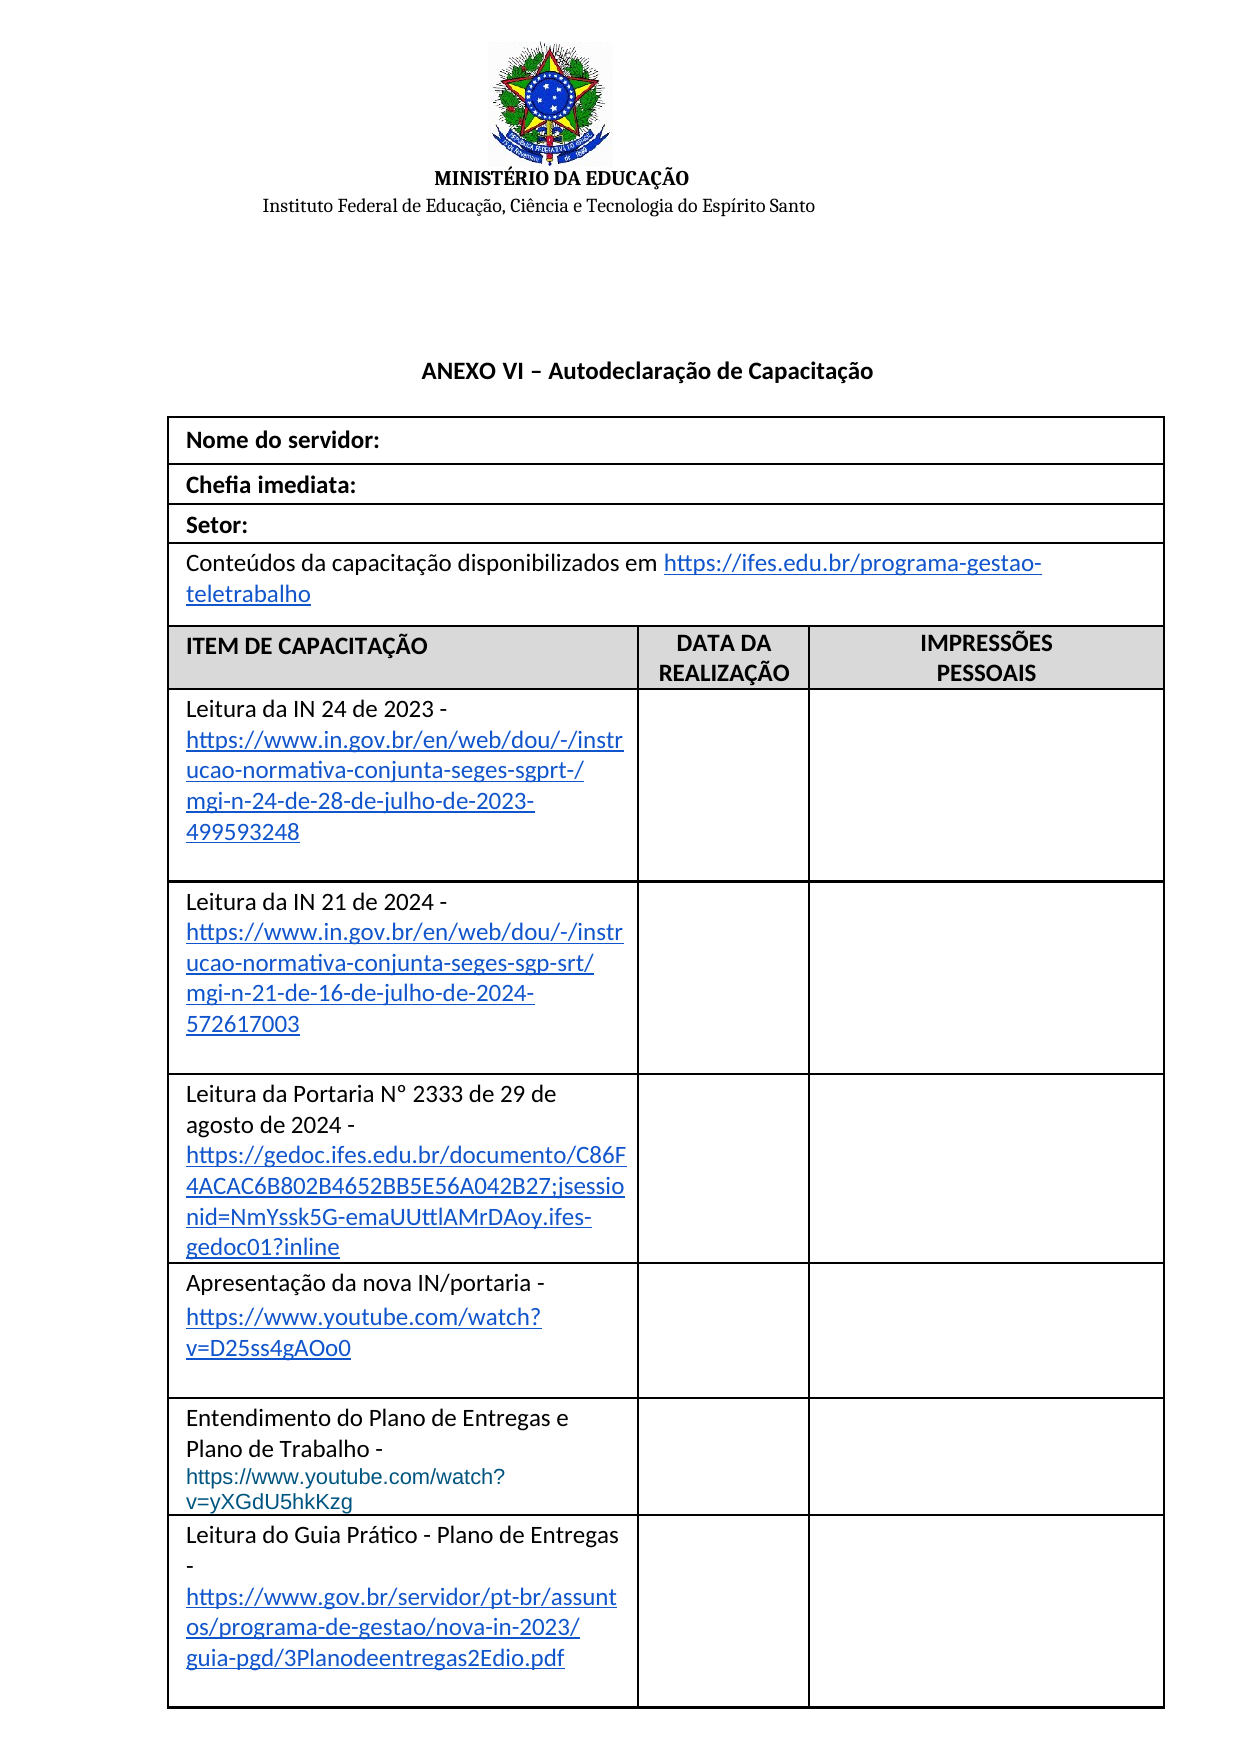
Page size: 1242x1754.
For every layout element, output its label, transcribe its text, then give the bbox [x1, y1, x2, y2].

table_cell [810, 690, 1163, 880]
table_cell [810, 1075, 1163, 1262]
table_cell Apresentação da nova IN/portaria - https://www.youtube.com/watch?v=D25ss4gAOo0 [169, 1264, 637, 1397]
table_cell [639, 1264, 808, 1397]
table_cell [639, 1075, 808, 1262]
table_cell [639, 1399, 808, 1514]
table_cell [810, 1399, 1163, 1514]
table_cell Leitura da Portaria Nº 2333 de 29 de agosto de 2024 - https://gedoc.ifes.edu.br/documento/C86F4ACAC6B802B4652BB5E56A042B27;jsessionid=NmYssk5G-emaUUttlAMrDAoy.ifes-gedoc01?inline [169, 1075, 637, 1262]
table_cell Chefia imediata: [169, 465, 1163, 503]
table_cell Leitura da IN 21 de 2024 - https://www.in.gov.br/en/web/dou/-/instrucao-normativa-conjunta-seges-sgp-srt/mgi-n-21-de-16-de-julho-de-2024-572617003 [169, 883, 637, 1073]
table_cell Leitura da IN 24 de 2023 - https://www.in.gov.br/en/web/dou/-/instrucao-normativa-conjunta-seges-sgprt-/mgi-n-24-de-28-de-julho-de-2023-499593248 [169, 690, 637, 880]
table_cell Leitura do Guia Prático - Plano de Entregas - https://www.gov.br/servidor/pt-br/assuntos/programa-de-gestao/nova-in-2023/guia-pgd/3Planodeentregas2Edio.pdf [169, 1516, 637, 1706]
table_cell ITEM DE CAPACITAÇÃO [169, 627, 637, 688]
table_cell [810, 1264, 1163, 1397]
table_cell [810, 1516, 1163, 1706]
table_cell [639, 1516, 808, 1706]
table_cell Conteúdos da capacitação disponibilizados em https://ifes.edu.br/programa-gestao-teletrabalho [169, 544, 1163, 625]
table_cell Setor: [169, 505, 1163, 542]
table_cell [639, 883, 808, 1073]
table_cell [639, 690, 808, 880]
table_cell Entendimento do Plano de Entregas e Plano de Trabalho - https://www.youtube.com/watch?v=yXGdU5hkKzg [169, 1399, 637, 1514]
table_header Nome do servidor: [169, 418, 1163, 463]
table_cell IMPRESSÕES PESSOAIS [810, 627, 1163, 688]
picture [487, 41, 613, 167]
table_cell DATA DA REALIZAÇÃO [639, 627, 808, 688]
table_cell [810, 883, 1163, 1073]
text ANEXO VI – Autodeclaração de Capacitação [141, 355, 1154, 386]
